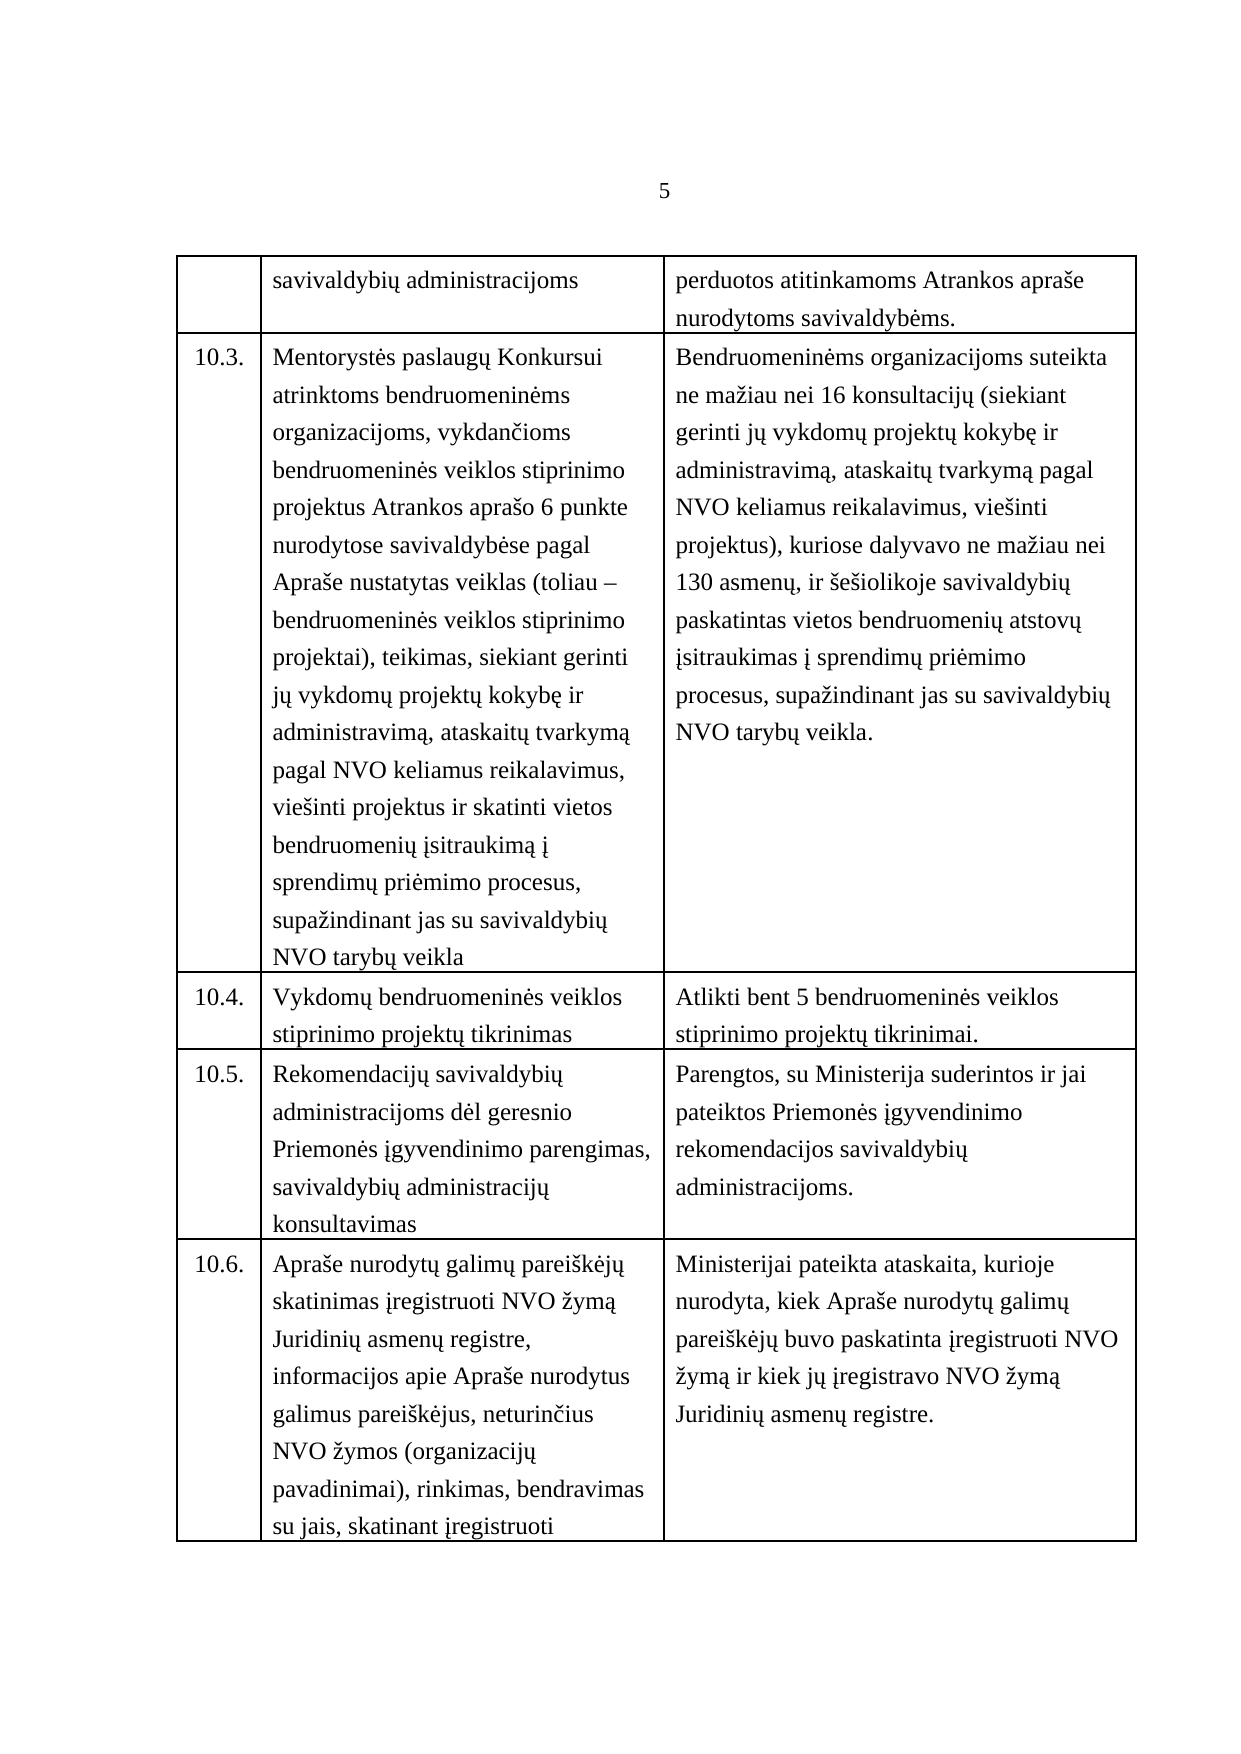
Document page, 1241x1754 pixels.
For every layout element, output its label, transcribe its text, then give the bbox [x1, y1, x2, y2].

table_cell 10.6. [178, 1240, 260, 1540]
table_cell Atlikti bent 5 bendruomeninės veiklos stiprinimo projektų tikrinimai. [665, 973, 1135, 1048]
table_cell savivaldybių administracijoms [262, 257, 663, 332]
table_cell Bendruomeninėms organizacijoms suteikta ne mažiau nei 16 konsultacijų (siekiant gerinti jų vykdomų projektų kokybę ir administravimą, ataskaitų tvarkymą pagal NVO keliamus reikalavimus, viešinti projektus), kuriose dalyvavo ne mažiau nei 130 asmenų, ir šešiolikoje savivaldybių paskatintas vietos bendruomenių atstovų įsitraukimas į sprendimų priėmimo procesus, supažindinant jas su savivaldybių NVO tarybų veikla. [665, 334, 1135, 971]
table_cell Mentorystės paslaugų Konkursui atrinktoms bendruomeninėms organizacijoms, vykdančioms bendruomeninės veiklos stiprinimo projektus Atrankos aprašo 6 punkte nurodytose savivaldybėse pagal Apraše nustatytas veiklas (toliau – bendruomeninės veiklos stiprinimo projektai), teikimas, siekiant gerinti jų vykdomų projektų kokybę ir administravimą, ataskaitų tvarkymą pagal NVO keliamus reikalavimus, viešinti projektus ir skatinti vietos bendruomenių įsitraukimą į sprendimų priėmimo procesus, supažindinant jas su savivaldybių NVO tarybų veikla [262, 334, 663, 971]
table_cell 10.5. [178, 1050, 260, 1238]
table_cell 10.3. [178, 334, 260, 971]
table_cell 10.4. [178, 973, 260, 1048]
table_cell perduotos atitinkamoms Atrankos apraše nurodytoms savivaldybėms. [665, 257, 1135, 332]
table_cell Rekomendacijų savivaldybių administracijoms dėl geresnio Priemonės įgyvendinimo parengimas, savivaldybių administracijų konsultavimas [262, 1050, 663, 1238]
table_cell Parengtos, su Ministerija suderintos ir jai pateiktos Priemonės įgyvendinimo rekomendacijos savivaldybių administracijoms. [665, 1050, 1135, 1238]
table_cell Apraše nurodytų galimų pareiškėjų skatinimas įregistruoti NVO žymą Juridinių asmenų registre, informacijos apie Apraše nurodytus galimus pareiškėjus, neturinčius NVO žymos (organizacijų pavadinimai), rinkimas, bendravimas su jais, skatinant įregistruoti [262, 1240, 663, 1540]
table_cell Vykdomų bendruomeninės veiklos stiprinimo projektų tikrinimas [262, 973, 663, 1048]
table_cell Ministerijai pateikta ataskaita, kurioje nurodyta, kiek Apraše nurodytų galimų pareiškėjų buvo paskatinta įregistruoti NVO žymą ir kiek jų įregistravo NVO žymą Juridinių asmenų registre. [665, 1240, 1135, 1540]
table_cell [178, 257, 260, 332]
